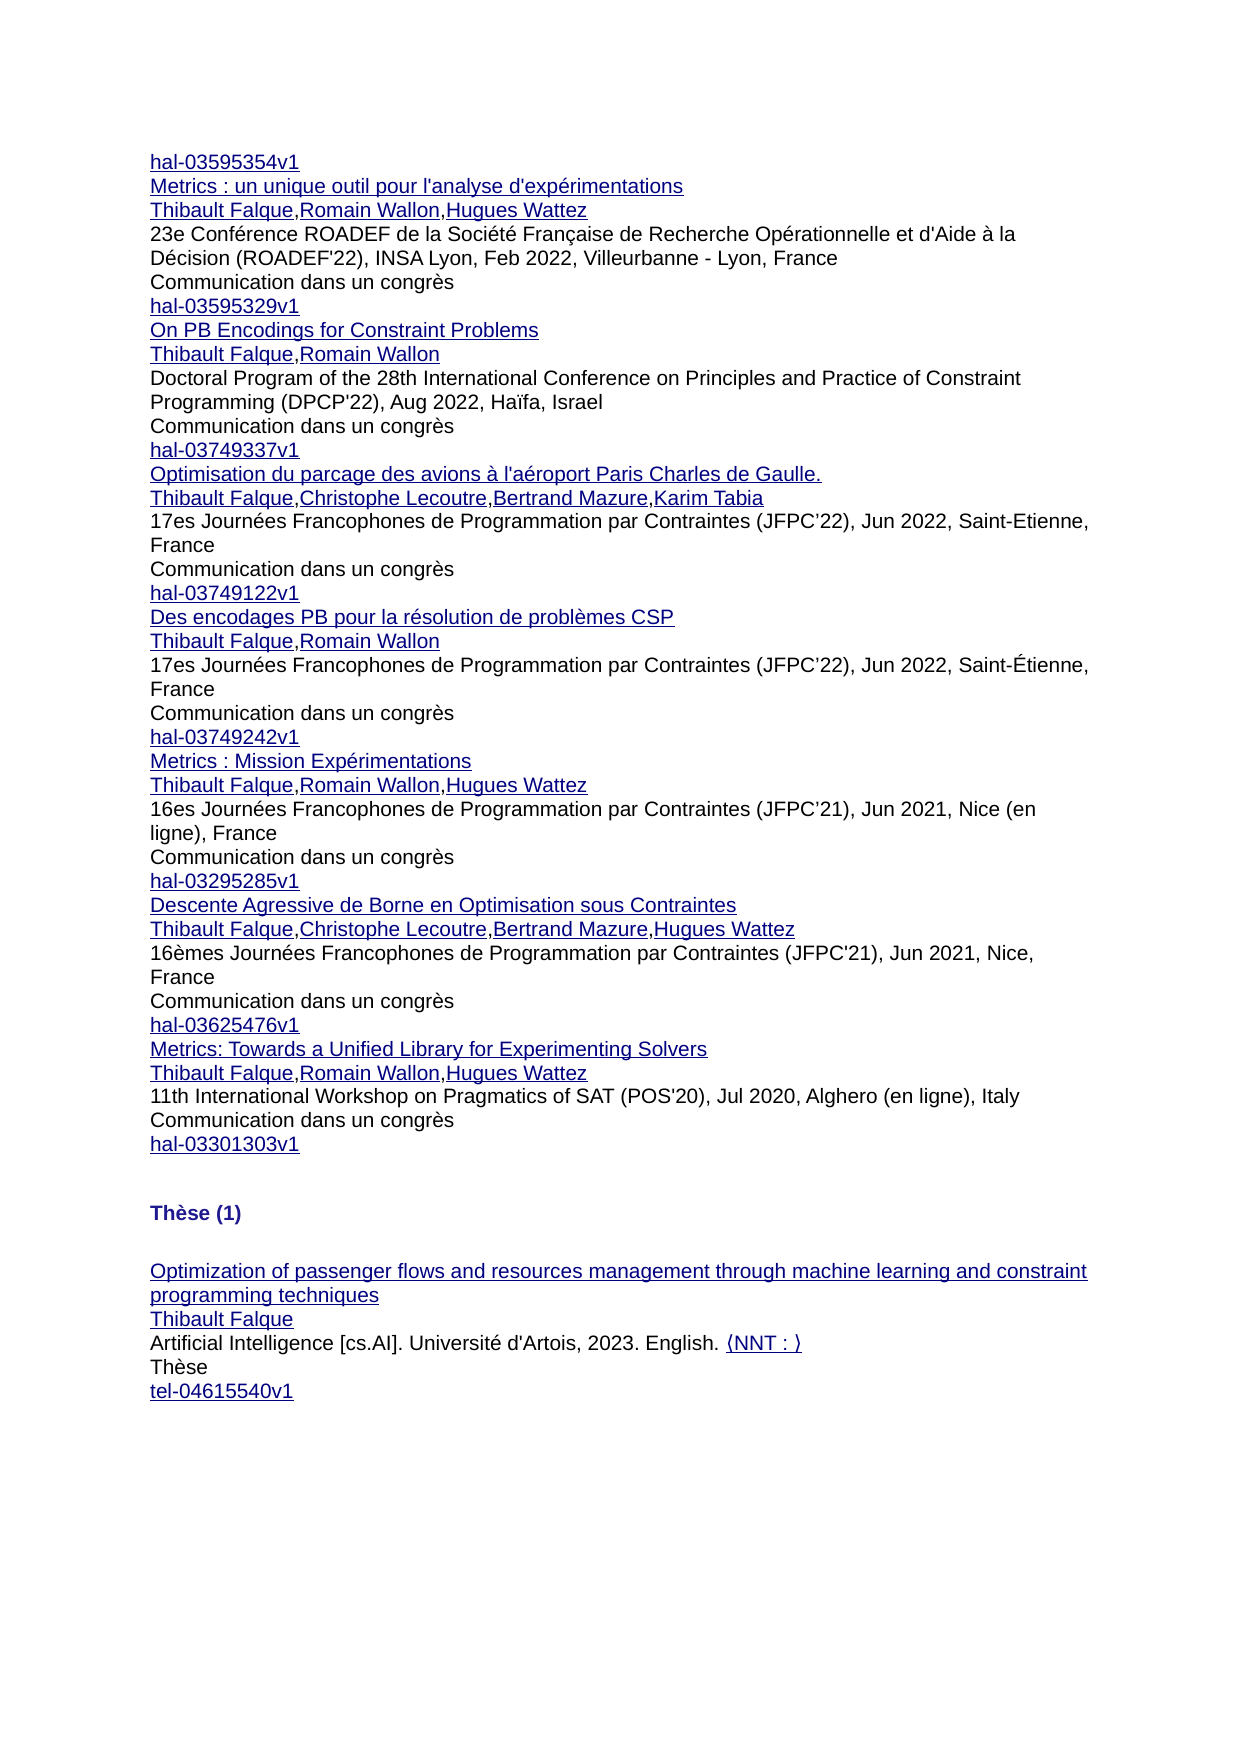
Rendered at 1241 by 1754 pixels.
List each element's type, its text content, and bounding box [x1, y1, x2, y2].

table_cell On PB Encodings for Constraint Problems Thibault Falque,Romain Wallon Doctoral Program of the 28th International Conference on Principles and Practice of Constraint Programming (DPCP'22), Aug 2022, Haïfa, Israel Communication dans un congrès hal-03749337v1 [150, 318, 1090, 461]
subtitle Thèse (1) [150, 1201, 1090, 1225]
table_cell hal-03595354v1 [150, 150, 1090, 174]
table_cell Descente Agressive de Borne en Optimisation sous Contraintes Thibault Falque,Christophe Lecoutre,Bertrand Mazure,Hugues Wattez 16èmes Journées Francophones de Programmation par Contraintes (JFPC'21), Jun 2021, Nice, France Communication dans un congrès hal-03625476v1 [150, 893, 1090, 1036]
table_cell Metrics : un unique outil pour l'analyse d'expérimentations Thibault Falque,Romain Wallon,Hugues Wattez 23e Conférence ROADEF de la Société Française de Recherche Opérationnelle et d'Aide à la Décision (ROADEF'22), INSA Lyon, Feb 2022, Villeurbanne - Lyon, France Communication dans un congrès hal-03595329v1 [150, 174, 1090, 318]
table_cell Metrics : Mission Expérimentations Thibault Falque,Romain Wallon,Hugues Wattez 16es Journées Francophones de Programmation par Contraintes (JFPC’21), Jun 2021, Nice (en ligne), France Communication dans un congrès hal-03295285v1 [150, 749, 1090, 893]
table_header Optimization of passenger flows and resources management through machine learning and constraint programming techniques Thibault Falque Artificial Intelligence [cs.AI]. Université d'Artois, 2023. English. ⟨NNT : ⟩ Thèse tel-04615540v1 [150, 1259, 1090, 1403]
table_cell Des encodages PB pour la résolution de problèmes CSP Thibault Falque,Romain Wallon 17es Journées Francophones de Programmation par Contraintes (JFPC’22), Jun 2022, Saint-Étienne, France Communication dans un congrès hal-03749242v1 [150, 605, 1090, 749]
table_cell Optimisation du parcage des avions à l'aéroport Paris Charles de Gaulle. Thibault Falque,Christophe Lecoutre,Bertrand Mazure,Karim Tabia 17es Journées Francophones de Programmation par Contraintes (JFPC’22), Jun 2022, Saint-Etienne, France Communication dans un congrès hal-03749122v1 [150, 461, 1090, 605]
table_cell Metrics: Towards a Unified Library for Experimenting Solvers Thibault Falque,Romain Wallon,Hugues Wattez 11th International Workshop on Pragmatics of SAT (POS'20), Jul 2020, Alghero (en ligne), Italy Communication dans un congrès hal-03301303v1 [150, 1036, 1090, 1156]
